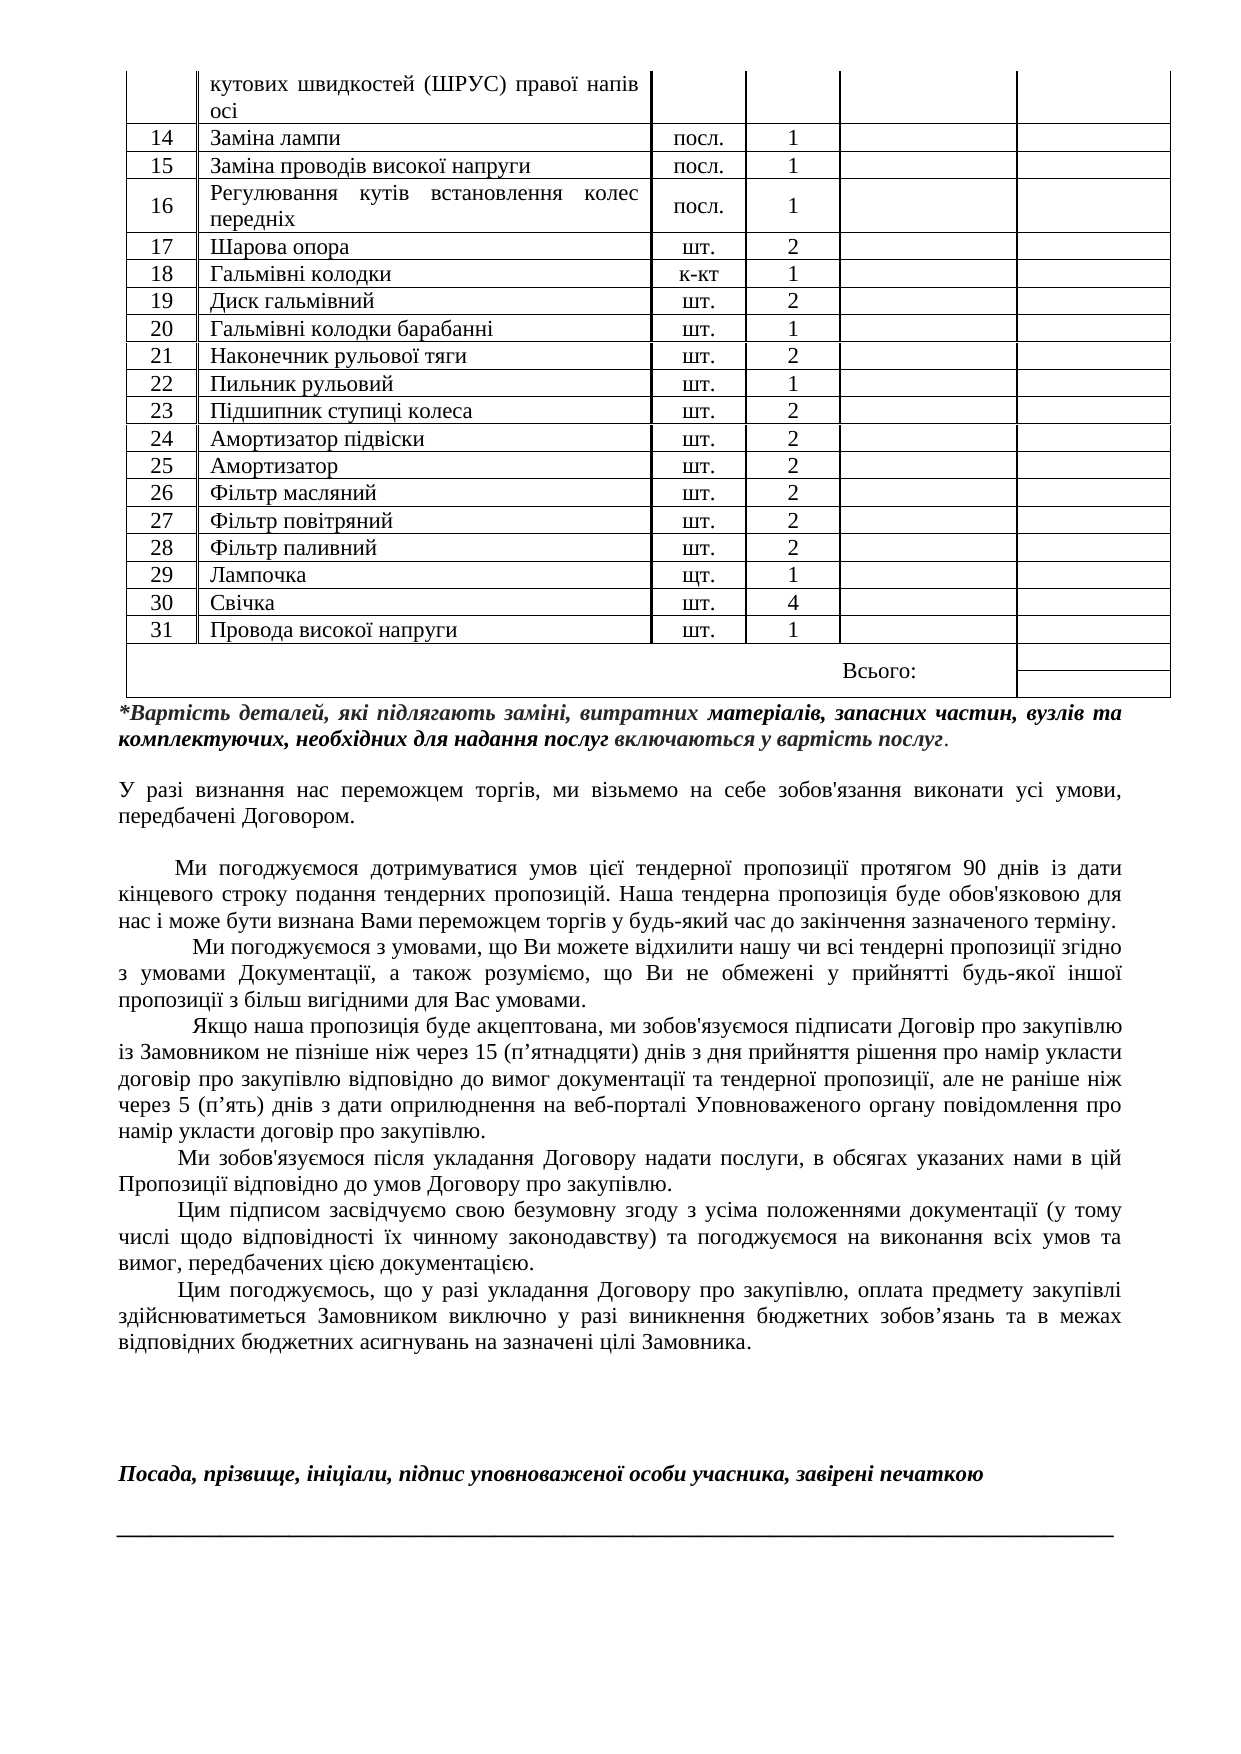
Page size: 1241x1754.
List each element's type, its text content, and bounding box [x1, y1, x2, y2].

table_cell щт. [653, 562, 745, 588]
table_cell 1 [747, 179, 839, 232]
table_cell [841, 315, 1016, 341]
table_cell 23 [127, 397, 196, 423]
table_cell [841, 179, 1016, 232]
table_cell 30 [127, 589, 196, 615]
table_cell Регулювання кутів встановлення колес передніх [199, 179, 650, 232]
table_cell [653, 71, 745, 123]
table_cell [1018, 370, 1170, 396]
table_cell [841, 343, 1016, 369]
table_cell шт. [653, 315, 745, 341]
text Ми зобов'язуємося після укладання Договору надати послуги, в обсягах указаних нами в цій Пропозиції відповідно до умов Договору про закупівлю. [118, 1144, 1122, 1197]
text Цим погоджуємось, що у разі укладання Договору про закупівлю, оплата предмету закупівлі здійснюватиметься Замовником виключно у разі виникнення бюджетних зобов’язань та в межах відповідних бюджетних асигнувань на зазначені цілі Замовника. [118, 1276, 1122, 1355]
table_cell [1018, 562, 1170, 588]
table_cell 27 [127, 507, 196, 533]
table_cell Підшипник ступиці колеса [199, 397, 650, 423]
table_cell 20 [127, 315, 196, 341]
table_cell [1018, 534, 1170, 561]
table_cell к-кт [653, 260, 745, 287]
table_cell 1 [747, 124, 839, 151]
text Цим підписом засвідчуємо свою безумовну згоду з усіма положеннями документації (у тому числі щодо відповідності їх чинному законодавству) та погоджуємося на виконання всіх умов та вимог, передбачених цією документацією. [118, 1197, 1122, 1276]
text У разі визнання нас переможцем торгів, ми візьмемо на себе зобов'язання виконати усі умови, передбачені Договором. [118, 776, 1122, 829]
table_cell [1018, 315, 1170, 341]
table_cell Диск гальмівний [199, 288, 650, 314]
table_cell 28 [127, 534, 196, 561]
text Посада, прізвище, ініціали, підпис уповноваженої особи учасника, завірені печаткою [118, 1460, 1122, 1486]
table_cell [1018, 479, 1170, 506]
table_cell [841, 616, 1016, 643]
table_cell шт. [653, 370, 745, 396]
table_cell Всього: [127, 644, 1016, 697]
table_cell [1018, 179, 1170, 232]
table_cell 2 [747, 397, 839, 423]
table_cell Наконечник рульової тяги [199, 343, 650, 369]
table_cell 2 [747, 534, 839, 561]
table_cell Фільтр масляний [199, 479, 650, 506]
table_cell 16 [127, 179, 196, 232]
table_cell [1018, 589, 1170, 615]
table_cell 31 [127, 616, 196, 643]
table_cell кутових швидкостей (ШРУС) правої напів осі [199, 71, 650, 123]
table_cell 26 [127, 479, 196, 506]
table_cell Фільтр повітряний [199, 507, 650, 533]
table_cell [1018, 425, 1170, 451]
table_cell посл. [653, 179, 745, 232]
table_cell [841, 152, 1016, 178]
table_cell [841, 589, 1016, 615]
table_cell 25 [127, 452, 196, 478]
table_cell [841, 425, 1016, 451]
table_cell 18 [127, 260, 196, 287]
table_cell Амортизатор підвіски [199, 425, 650, 451]
text _______________________________________________________________________________________ [118, 1513, 1122, 1539]
table_cell 17 [127, 233, 196, 259]
table_cell [841, 260, 1016, 287]
table_cell Пильник рульовий [199, 370, 650, 396]
table_cell шт. [653, 397, 745, 423]
table_cell [841, 507, 1016, 533]
table_cell [841, 397, 1016, 423]
table_cell шт. [653, 507, 745, 533]
table_cell 14 [127, 124, 196, 151]
table_cell [841, 370, 1016, 396]
table_cell шт. [653, 616, 745, 643]
table_cell 29 [127, 562, 196, 588]
table_cell 24 [127, 425, 196, 451]
table_cell шт. [653, 233, 745, 259]
table_cell [1018, 233, 1170, 259]
table_cell Лампочка [199, 562, 650, 588]
table_cell [747, 71, 839, 123]
table_cell [841, 233, 1016, 259]
table_cell [841, 534, 1016, 561]
table_cell шт. [653, 452, 745, 478]
table_cell 1 [747, 616, 839, 643]
table_cell [1018, 260, 1170, 287]
table_cell [841, 124, 1016, 151]
table_cell 2 [747, 343, 839, 369]
table_cell посл. [653, 124, 745, 151]
table_cell [841, 562, 1016, 588]
table_cell [841, 71, 1016, 123]
table_cell [1018, 152, 1170, 178]
table_cell 1 [747, 370, 839, 396]
table_cell 2 [747, 507, 839, 533]
table_cell 2 [747, 288, 839, 314]
table_cell шт. [653, 288, 745, 314]
table_cell [1018, 616, 1170, 643]
table_cell 21 [127, 343, 196, 369]
table_cell 4 [747, 589, 839, 615]
table_cell Амортизатор [199, 452, 650, 478]
table_cell 2 [747, 479, 839, 506]
table_cell Гальмівні колодки барабанні [199, 315, 650, 341]
table_cell Заміна проводів високої напруги [199, 152, 650, 178]
table_cell 1 [747, 562, 839, 588]
table_cell [1018, 124, 1170, 151]
table_cell 15 [127, 152, 196, 178]
table_cell Фільтр паливний [199, 534, 650, 561]
table_cell Гальмівні колодки [199, 260, 650, 287]
text Якщо наша пропозиція буде акцептована, ми зобов'язуємося підписати Договір про закупівлю із Замовником не пізніше ніж через 15 (п’ятнадцяти) днів з дня прийняття рішення про намір укласти договір про закупівлю відповідно до вимог документації та тендерної пропозиції, але не раніше ніж через 5 (п’ять) днів з дати оприлюднення на веб-порталі Уповноваженого органу повідомлення про намір укласти договір про закупівлю. [118, 1012, 1122, 1144]
table_cell Заміна лампи [199, 124, 650, 151]
table_cell Провода високої напруги [199, 616, 650, 643]
table_cell шт. [653, 343, 745, 369]
table_cell посл. [653, 152, 745, 178]
table_cell Шарова опора [199, 233, 650, 259]
table_cell Свічка [199, 589, 650, 615]
table_cell 22 [127, 370, 196, 396]
table_cell 1 [747, 260, 839, 287]
table_cell [1018, 507, 1170, 533]
table_cell шт. [653, 534, 745, 561]
table_cell [1018, 452, 1170, 478]
table_cell 19 [127, 288, 196, 314]
text *Вартість деталей, які підлягають заміні, витратних матеріалів, запасних частин, вузлів та комплектуючих, необхідних для надання послуг включаються у вартість послуг. [118, 698, 1122, 751]
table_cell [841, 479, 1016, 506]
table_cell [1018, 288, 1170, 314]
table_cell 2 [747, 233, 839, 259]
table_cell [1018, 71, 1170, 123]
table_cell 1 [747, 152, 839, 178]
table_cell [1018, 397, 1170, 423]
table_cell [841, 288, 1016, 314]
table_cell 1 [747, 315, 839, 341]
table_cell шт. [653, 425, 745, 451]
text Ми погоджуємося з умовами, що Ви можете відхилити нашу чи всі тендерні пропозиції згідно з умовами Документації, а також розуміємо, що Ви не обмежені у прийнятті будь-якої іншої пропозиції з більш вигідними для Вас умовами. [118, 933, 1122, 1012]
table_cell шт. [653, 589, 745, 615]
table_cell 2 [747, 425, 839, 451]
table_cell шт. [653, 479, 745, 506]
table_cell [127, 71, 196, 123]
table_cell [1018, 644, 1170, 670]
table_cell 2 [747, 452, 839, 478]
text Ми погоджуємося дотримуватися умов цієї тендерної пропозиції протягом 90 днів із дати кінцевого строку подання тендерних пропозицій. Наша тендерна пропозиція буде обов'язковою для нас і може бути визнана Вами переможцем торгів у будь-який час до закінчення зазначеного терміну. [118, 854, 1122, 933]
table_cell [841, 452, 1016, 478]
table_cell [1018, 671, 1170, 697]
table_cell [1018, 343, 1170, 369]
